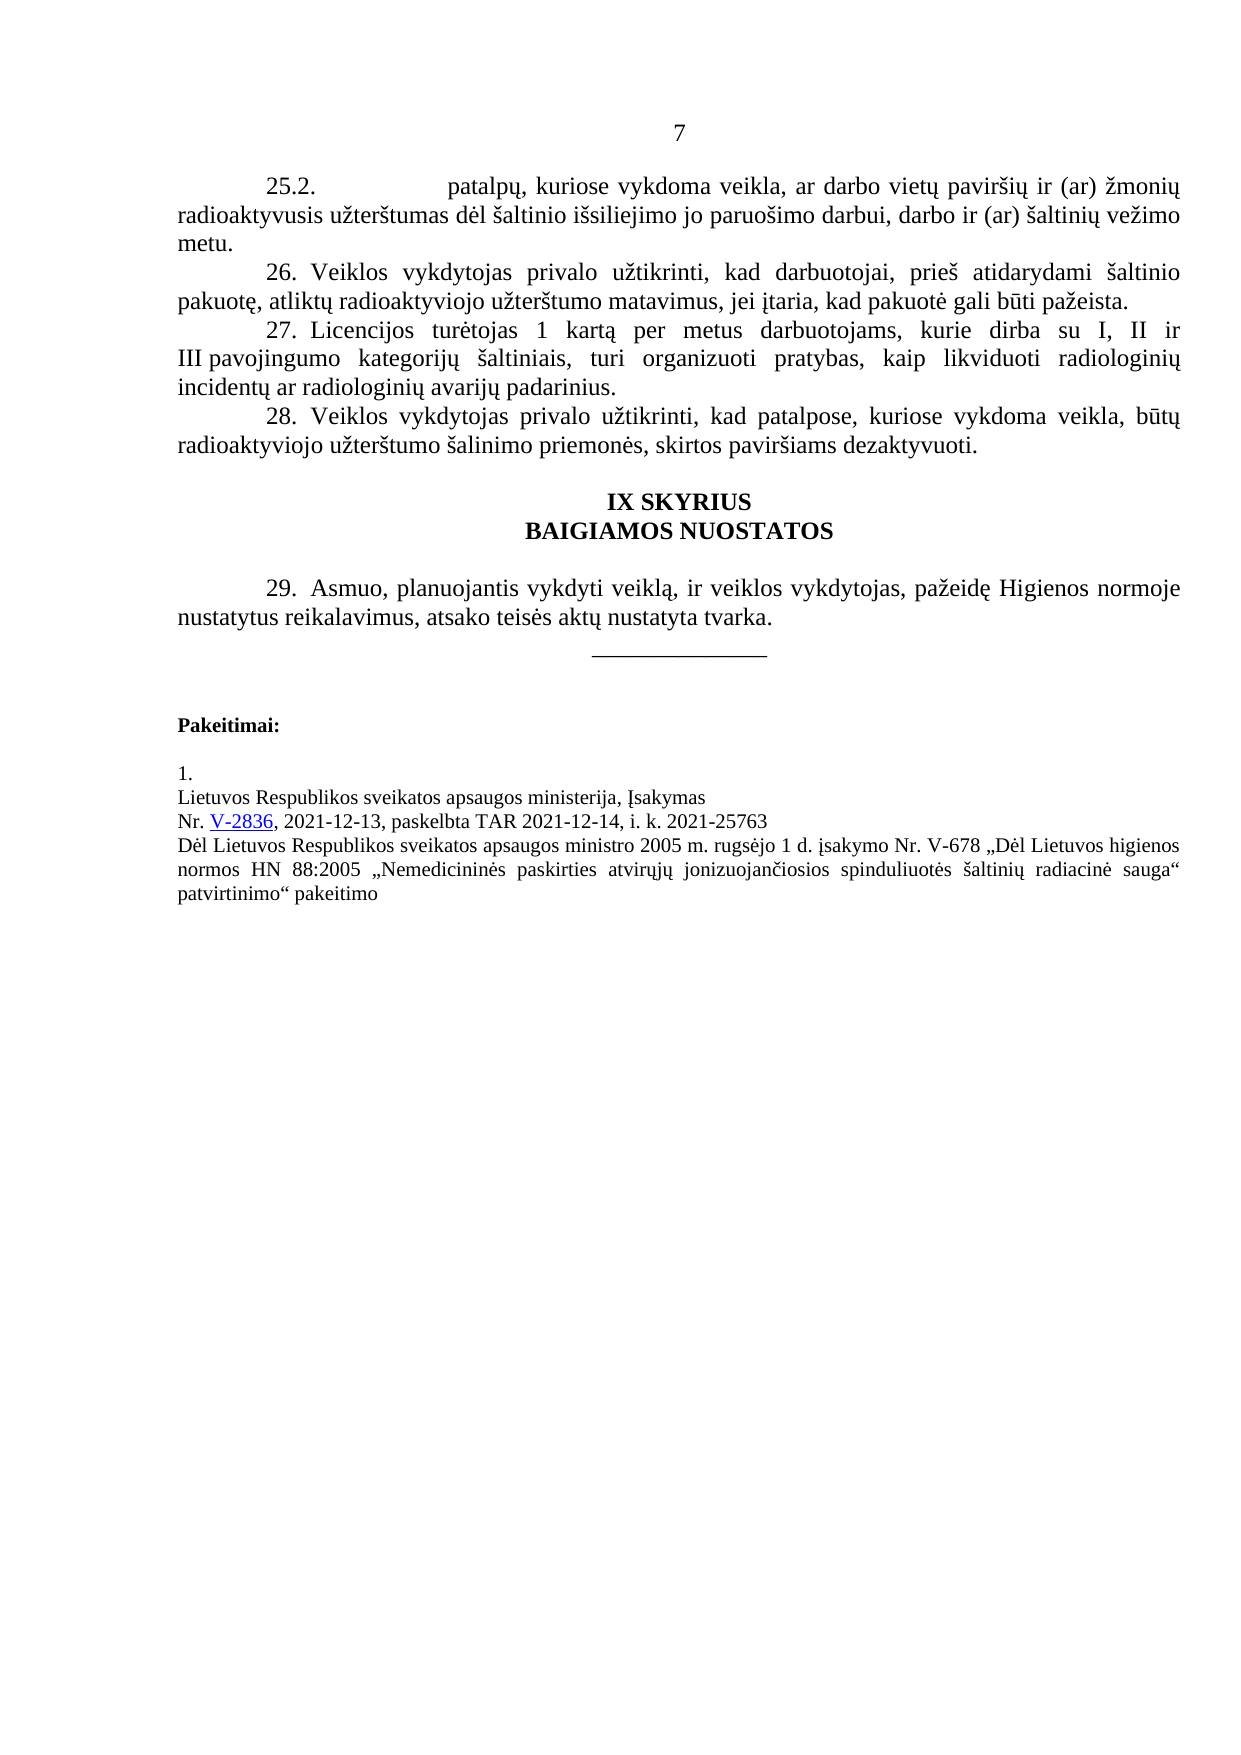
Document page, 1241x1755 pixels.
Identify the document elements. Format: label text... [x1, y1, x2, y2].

text Nr. V-2836, 2021-12-13, paskelbta TAR 2021-12-14, i. k. 2021-25763 [177, 809, 1181, 833]
text Dėl Lietuvos Respublikos sveikatos apsaugos ministro 2005 m. rugsėjo 1 d. įsakymo Nr. V-678 „Dėl Lietuvos higienos normos HN 88:2005 „Nemedicininės paskirties atvirųjų jonizuojančiosios spinduliuotės šaltinių radiacinė sauga“ patvirtinimo“ pakeitimo [177, 833, 1181, 905]
text Pakeitimai: [177, 712, 1181, 737]
text ______________ [177, 631, 1181, 660]
text 26. Veiklos vykdytojas privalo užtikrinti, kad darbuotojai, prieš atidarydami šaltinio pakuotę, atliktų radioaktyviojo užterštumo matavimus, jei įtaria, kad pakuotė gali būti pažeista. [177, 257, 1181, 315]
text 27. Licencijos turėtojas 1 kartą per metus darbuotojams, kurie dirba su I, II ir III pavojingumo kategorijų šaltiniais, turi organizuoti pratybas, kaip likviduoti radiologinių incidentų ar radiologinių avarijų padarinius. [177, 315, 1181, 401]
text 25.2. patalpų, kuriose vykdoma veikla, ar darbo vietų paviršių ir (ar) žmonių radioaktyvusis užterštumas dėl šaltinio išsiliejimo jo paruošimo darbui, darbo ir (ar) šaltinių vežimo metu. [177, 171, 1181, 257]
text 1. [177, 761, 1181, 785]
text IX SKYRIUS [177, 487, 1181, 516]
text Lietuvos Respublikos sveikatos apsaugos ministerija, Įsakymas [177, 785, 1181, 809]
text 29. Asmuo, planuojantis vykdyti veiklą, ir veiklos vykdytojas, pažeidę Higienos normoje nustatytus reikalavimus, atsako teisės aktų nustatyta tvarka. [177, 573, 1181, 631]
text 28. Veiklos vykdytojas privalo užtikrinti, kad patalpose, kuriose vykdoma veikla, būtų radioaktyviojo užterštumo šalinimo priemonės, skirtos paviršiams dezaktyvuoti. [177, 401, 1181, 458]
text BAIGIAMOS NUOSTATOS [177, 516, 1181, 545]
